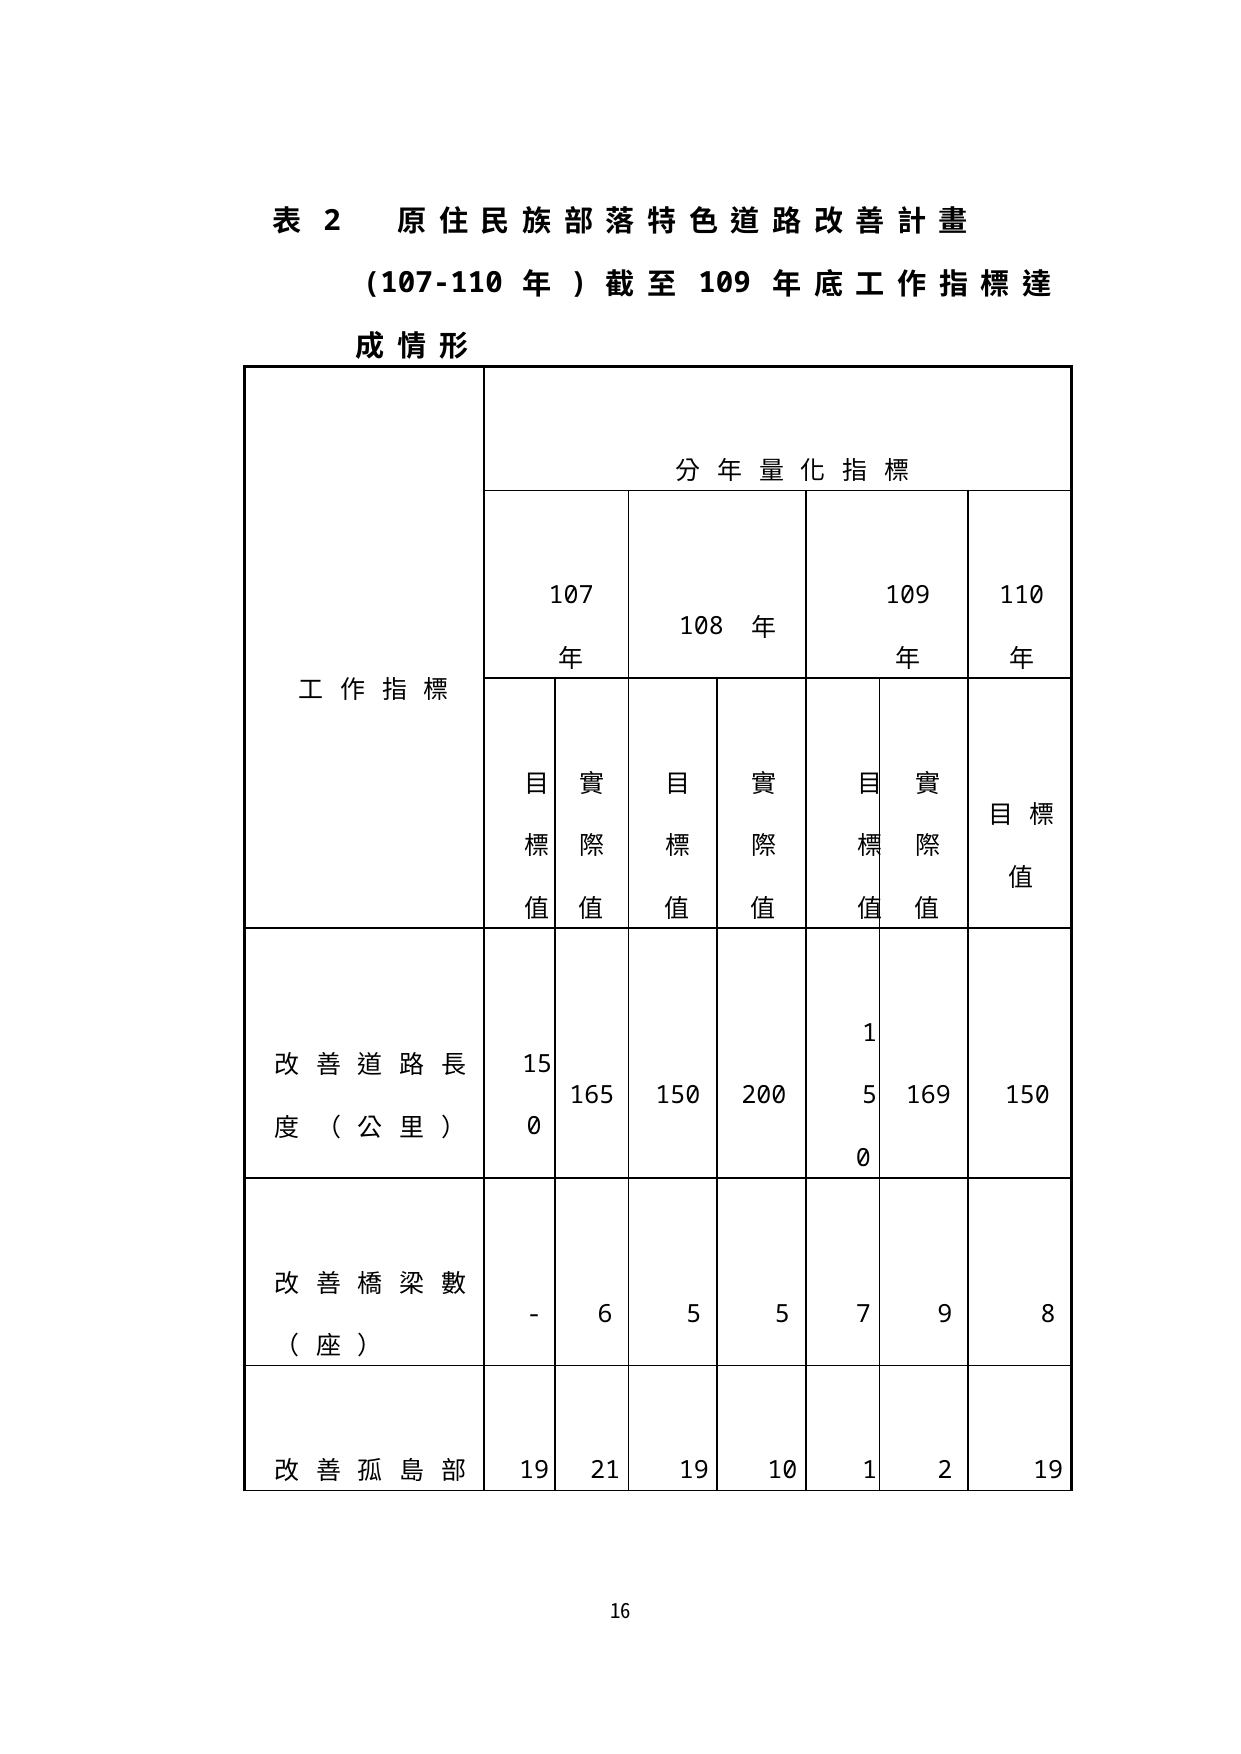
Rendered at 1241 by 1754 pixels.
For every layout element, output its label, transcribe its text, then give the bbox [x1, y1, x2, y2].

table_cell 169 [880, 929, 967, 1177]
table_cell 改善道路長度（公里） [246, 929, 483, 1177]
table_cell - [485, 1179, 554, 1365]
table_cell 108年 [629, 491, 805, 677]
table_cell 改善橋梁數（座） [246, 1179, 483, 1365]
table_cell 109年 [807, 491, 967, 677]
table_cell 150 [807, 929, 879, 1177]
table_cell 目標值 [969, 679, 1070, 927]
table_cell 10 [718, 1366, 805, 1490]
table_cell 9 [880, 1179, 967, 1365]
table_cell 目標值 [485, 679, 554, 927]
table_cell 7 [807, 1179, 879, 1365]
table_cell 改善孤島部 [246, 1366, 483, 1490]
table_cell 實際值 [718, 679, 805, 927]
table_cell 110年 [969, 491, 1070, 677]
table_cell 150 [485, 929, 554, 1177]
table_cell 165 [556, 929, 628, 1177]
table_cell 5 [718, 1179, 805, 1365]
text 表2 原住民族部落特色道路改善計畫(107-110年)截至109年底工作指標達成情形 [242, 177, 1058, 365]
table_cell 200 [718, 929, 805, 1177]
table_cell 1 [807, 1366, 879, 1490]
table_cell 6 [556, 1179, 628, 1365]
table_cell 21 [556, 1366, 628, 1490]
table_cell 目標值 [807, 679, 879, 927]
table_cell 150 [969, 929, 1070, 1177]
table_cell 150 [629, 929, 716, 1177]
table_cell 實際值 [880, 679, 967, 927]
table_cell 8 [969, 1179, 1070, 1365]
table_cell 實際值 [556, 679, 628, 927]
table_header 分年量化指標 [485, 368, 1070, 490]
table_cell 19 [629, 1366, 716, 1490]
table_cell 19 [969, 1366, 1070, 1490]
table_cell 5 [629, 1179, 716, 1365]
table_cell 107年 [485, 491, 628, 677]
table_header 工作指標 [246, 368, 483, 927]
table_cell 目標值 [629, 679, 716, 927]
table_cell 2 [880, 1366, 967, 1490]
table_cell 19 [485, 1366, 554, 1490]
